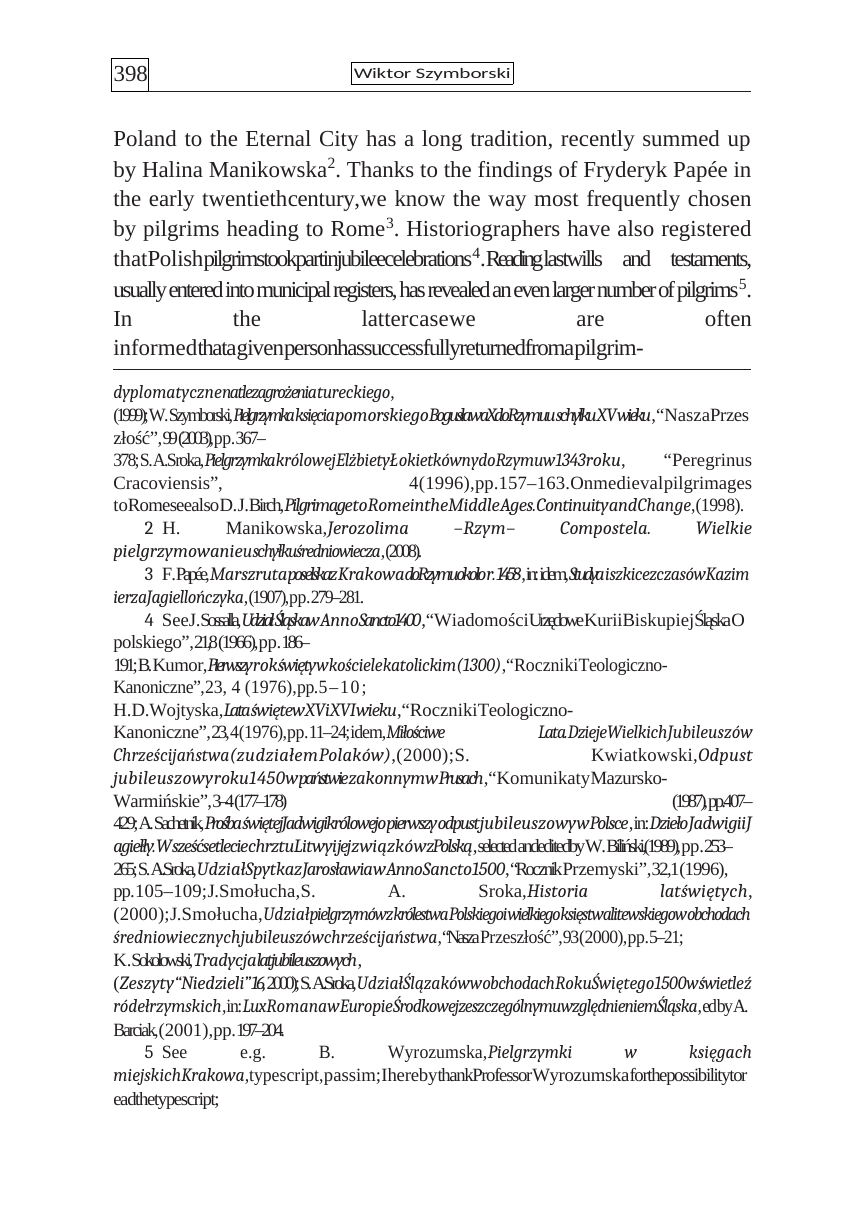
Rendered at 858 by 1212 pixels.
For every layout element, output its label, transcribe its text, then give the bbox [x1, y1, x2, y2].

list See e.g. B. Wyrozumska,Pielgrzymki w księgach miejskichKrakowa,typescript,passim;IherebythankProfessorWyrozumskaforthepossibilitytoreadthetypescript; [113, 1041, 752, 1109]
text H.D.Wojtyska,LataświętewXViXVIwieku,“RocznikiTeologiczno-Kanoniczne”,23,4(1976),pp.11–24;idem,Miłościwe Lata.DziejeWielkichJubileuszów Chrześcijaństwa(zudziałemPolaków),(2000);S. Kwiatkowski,Odpust jubileuszowyroku1450wpaństwiezakonnymwPrusach,“KomunikatyMazursko-Warmińskie”,3–4(177–178) (1987),pp.407–429;A.Sachetnik,ProśbaświętejJadwigikrólowejopierwszyodpustjubileuszowywPolsce,in:DziełoJadwigiiJagiełły.WsześćsetleciechrztuLitwyijejzwiązkówzPolską,selectedandeditedbyW.Biliński,(1989),pp.253–265;S.A.Sroka,UdziałSpytkazJarosławiawAnnoSancto1500,“RocznikPrzemyski”,32,1(1996), pp.105–109;J.Smołucha,S. A. Sroka,Historia latświętych, (2000);J.Smołucha,UdziałpielgrzymówzkrólestwaPolskiegoiwielkiegoksięstwalitewskiegowobchodachśredniowiecznychjubileuszówchrześcijaństwa,“NaszaPrzeszłość”,93(2000),pp.5–21; [113, 698, 752, 948]
text Poland to the Eternal City has a long tradition, recently summed up by Halina Manikowska2. Thanks to the findings of Fryderyk Papée in the early twentiethcentury,we know the way most frequently chosen by pilgrims heading to Rome3. Historiographers have also registered thatPolishpilgrimstookpartinjubileecelebrations4.Readinglastwills and testaments, usually entered into municipal registers, has revealed an even larger number of pilgrims5. In the lattercasewe are often informedthatagivenpersonhassuccessfullyreturnedfromapilgrim- [113, 125, 752, 360]
text dyplomatycznenatlezagrożeniatureckiego,(1999);W.Szymborski,PielgrzymkaksięciapomorskiegoBogusławaXdoRzymuuschyłkuXVwieku,“NaszaPrzeszłość”,99(2003),pp.367–378;S.A.Sroka,PielgrzymkakrólowejElżbietyŁokietkównydoRzymuw1343roku, “Peregrinus Cracoviensis”, 4(1996),pp.157–163.Onmedievalpilgrimages toRomeseealsoD.J.Birch,PilgrimagetoRomeintheMiddleAges.ContinuityandChange,(1998). [113, 370, 752, 516]
list H. Manikowska,Jerozolima –Rzym– Compostela. Wielkie pielgrzymowanieuschyłkuśredniowiecza,(2008). [113, 517, 752, 562]
list SeeJ.Sossalla,UdziałŚląskawAnnoSancto1400,“WiadomościUrzędoweKuriiBiskupiejŚląskaOpolskiego”,21,8(1966),pp.186–191;B.Kumor,Pierwszyrokświętywkościelekatolickim(1300),“RocznikiTeologiczno-Kanoniczne”,23, 4 (1976),pp.5–10; [113, 608, 752, 698]
text K.Sokołowski,Tradycjalatjubileuszowych,(Zeszyty“Niedzieli”16,2000);S.A.Sroka,UdziałŚlązakówwobchodachRokuŚwiętego1500wświetleźródełrzymskich,in:LuxRomanawEuropieŚrodkowejzeszczególnymuwzględnieniemŚląska,edbyA.Barciak,(2001),pp.197–204. [113, 949, 752, 1040]
list F.Papée,MarszrutaposelskazKrakowadoRzymuokołor.1458,in:idem,StudyaiszkicezczasówKazimierzaJagiellończyka,(1907),pp.279–281. [113, 563, 752, 608]
